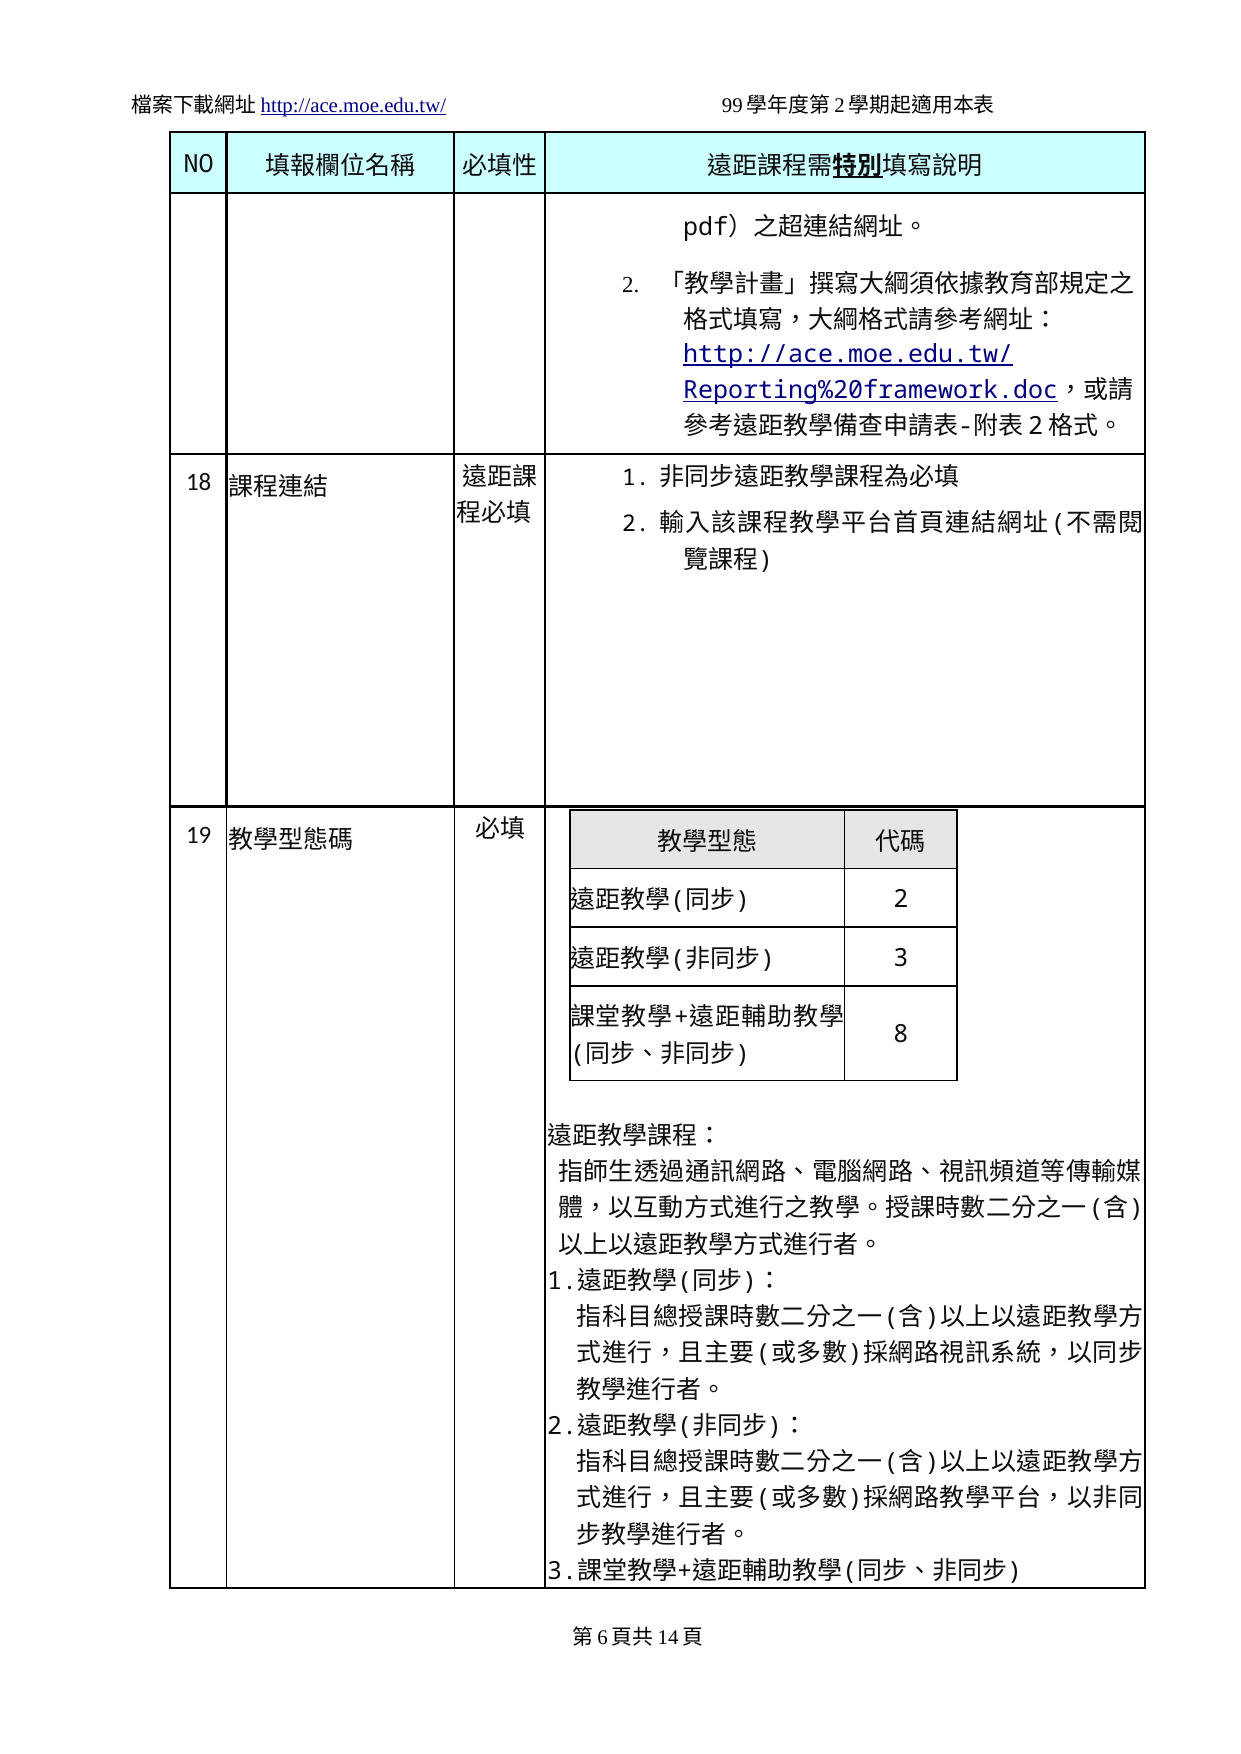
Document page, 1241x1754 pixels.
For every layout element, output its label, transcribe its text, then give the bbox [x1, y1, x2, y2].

table_cell 19 [171, 808, 226, 1587]
table_header 填報欄位名稱 [228, 133, 453, 192]
table_header NO [171, 133, 225, 192]
table_cell 教學型態碼 [227, 808, 454, 1587]
table_header 遠距課程需特別填寫說明 [546, 133, 1144, 192]
table_header 代碼 [845, 811, 956, 868]
table_cell 遠距教學課程： 指師生透過通訊網路、電腦網路、視訊頻道等傳輸媒體，以互動方式進行之教學。授課時數二分之一(含)以上以遠距教學方式進行者。 1.遠距教學(同步)： 指科目總授課時數二分之一(含)以上以遠距教學方式進行，且主要(或多數)採網路視訊系統，以同步教學進行者。 2.遠距教學(非同步)： 指科目總授課時數二分之一(含)以上以遠距教學方式進行，且主要(或多數)採網路教學平台，以非同步教學進行者。 3.課堂教學+遠距輔助教學(同步、非同步) [546, 808, 1144, 1587]
table_cell 18 [171, 455, 225, 805]
table_cell [228, 194, 453, 452]
table_cell 遠距課程必填 [455, 455, 544, 805]
table_cell 8 [845, 987, 956, 1080]
table_cell 非同步遠距教學課程為必填 輸入該課程教學平台首頁連結網址(不需閱覽課程) [546, 455, 1144, 805]
table_header 必填性 [455, 133, 544, 192]
table_cell 2 [845, 869, 956, 926]
table_header 教學型態 [571, 811, 844, 868]
table_cell 課程連結 [228, 455, 453, 805]
table_cell 遠距教學(同步) [571, 869, 844, 926]
table_cell 遠距教學(非同步) [571, 928, 844, 985]
table_cell 課堂教學+遠距輔助教學 (同步、非同步) [571, 987, 844, 1080]
table_cell 遠距備查課程請輸入該門課程「教學計畫大綱」網頁（html）或檔案（doc 或 pdf）之超連結網址。 「教學計畫」撰寫大綱須依據教育部規定之格式填寫，大綱格式請參考網址：http://ace.moe.edu.tw/Reporting%20framework.doc，或請參考遠距教學備查申請表-附表2格式。 [546, 194, 1144, 452]
table_cell [455, 194, 544, 452]
table_cell 必填 [455, 808, 544, 1587]
table_cell [171, 194, 225, 452]
table_cell 3 [845, 928, 956, 985]
